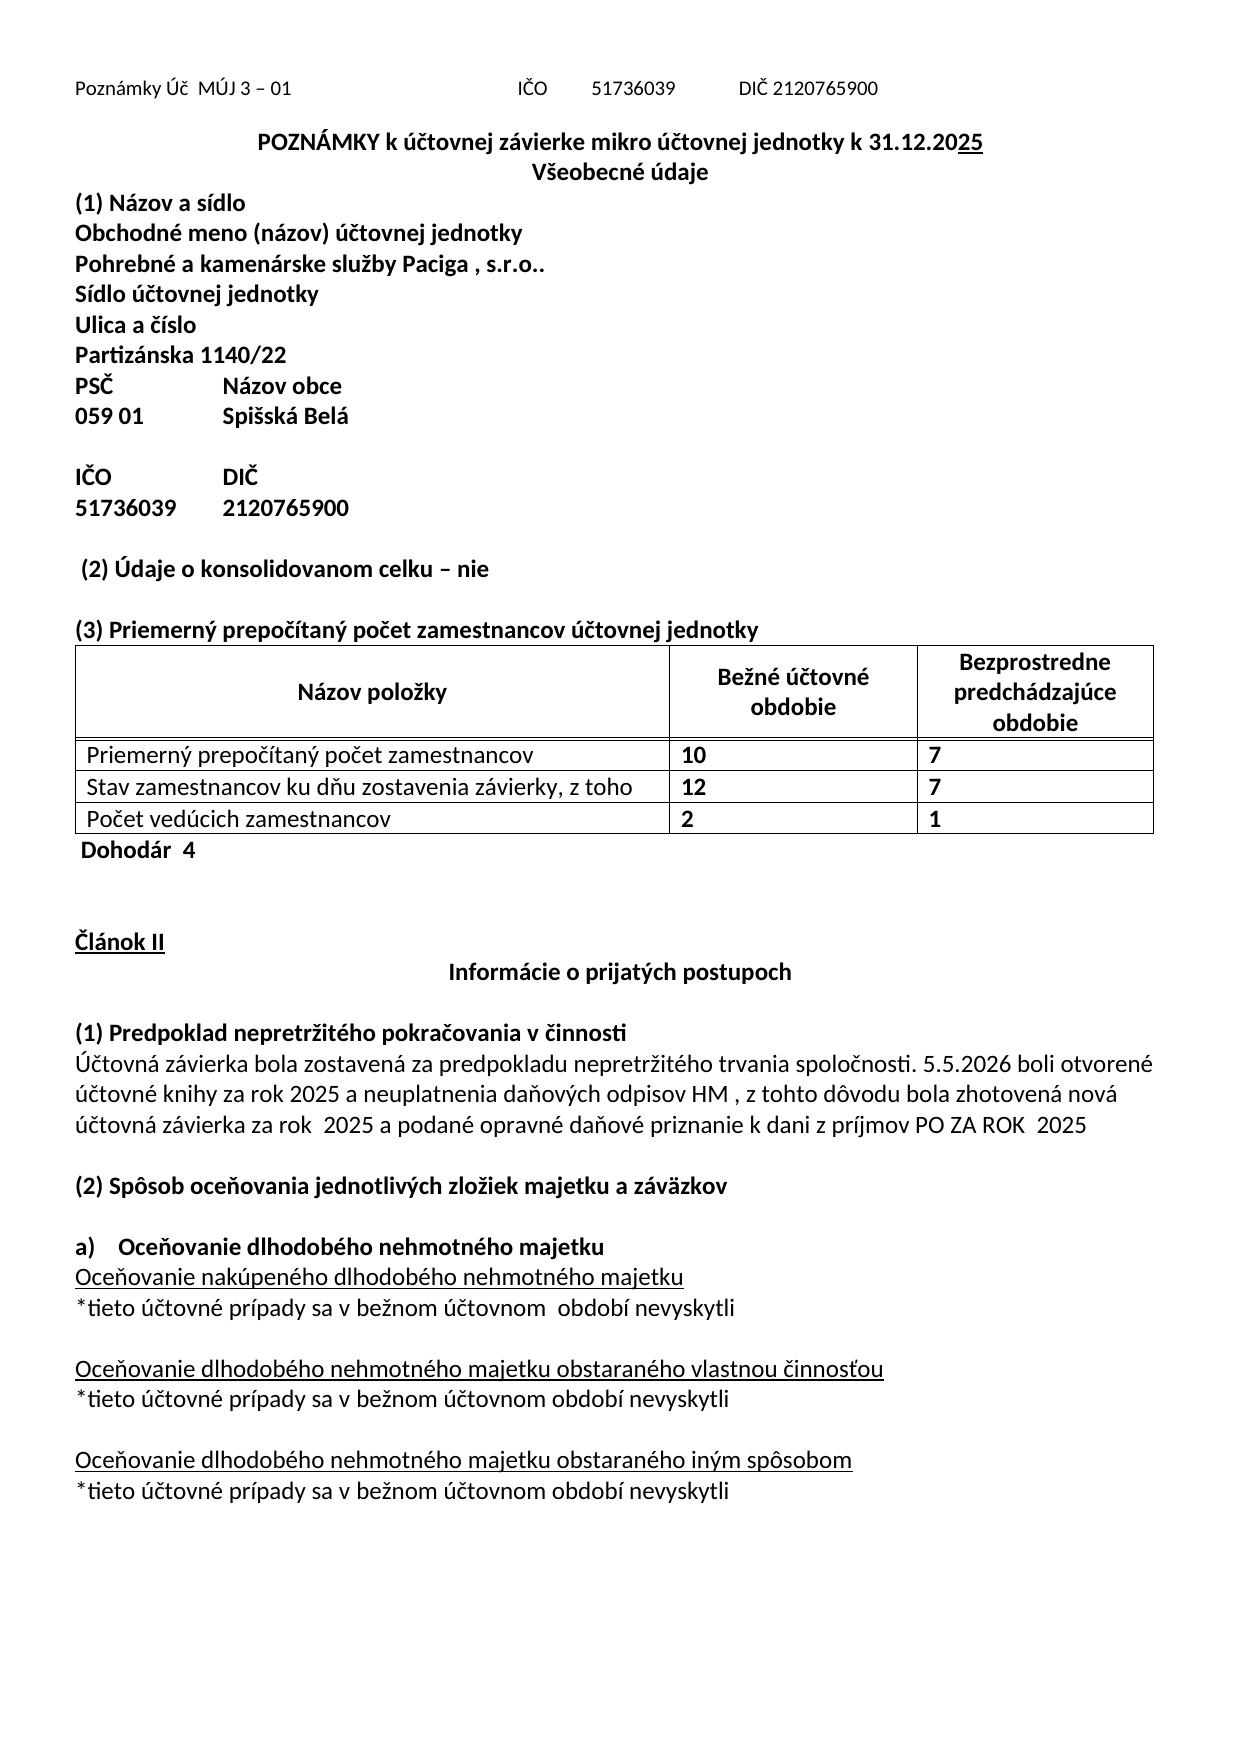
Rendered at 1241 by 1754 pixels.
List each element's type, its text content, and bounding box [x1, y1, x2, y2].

text (2) Spôsob oceňovania jednotlivých zložiek majetku a záväzkov [75, 1170, 1165, 1201]
text *tieto účtovné prípady sa v bežnom účtovnom období nevyskytli [75, 1292, 1165, 1323]
text Partizánska 1140/22 [75, 339, 1165, 370]
text Sídlo účtovnej jednotky [75, 278, 1165, 309]
text Účtovná závierka bola zostavená za predpokladu nepretržitého trvania spoločnosti. 5.5.2026 boli otvorené [75, 1048, 1165, 1078]
table_cell Počet vedúcich zamestnancov [76, 803, 669, 833]
text Poznámky Úč MÚJ 3 – 01 IČO 51736039 DIČ 2120765900 [75, 75, 1165, 100]
text Dohodár 4 [75, 834, 1165, 865]
table_cell 7 [918, 771, 1153, 802]
table_cell 2 [670, 803, 917, 833]
table_header Bežné účtovné obdobie [670, 646, 917, 737]
text (1) Názov a sídlo [75, 187, 1165, 217]
text *tieto účtovné prípady sa v bežnom účtovnom období nevyskytli [75, 1475, 1165, 1506]
text (3) Priemerný prepočítaný počet zamestnancov účtovnej jednotky [75, 614, 1165, 645]
table_cell 10 [670, 741, 917, 770]
text účtovné knihy za rok 2025 a neuplatnenia daňových odpisov HM , z tohto dôvodu bola zhotovená nová účtovná závierka za rok 2025 a podané opravné daňové priznanie k dani z príjmov PO ZA ROK 2025 [75, 1078, 1165, 1139]
text Všeobecné údaje [75, 156, 1165, 187]
text Oceňovanie nakúpeného dlhodobého nehmotného majetku [75, 1262, 1165, 1292]
text Oceňovanie dlhodobého nehmotného majetku obstaraného vlastnou činnosťou [75, 1353, 1165, 1384]
list Oceňovanie dlhodobého nehmotného majetku [75, 1231, 1165, 1262]
text IČO DIČ [75, 462, 1165, 492]
text Informácie o prijatých postupoch [75, 956, 1165, 987]
text *tieto účtovné prípady sa v bežnom účtovnom období nevyskytli [75, 1384, 1165, 1414]
text 059 01 Spišská Belá [75, 401, 1165, 431]
text POZNÁMKY k účtovnej závierke mikro účtovnej jednotky k 31.12.2025 [75, 126, 1165, 156]
text (1) Predpoklad nepretržitého pokračovania v činnosti [75, 1017, 1165, 1048]
table_header Bezprostredne predchádzajúce obdobie [918, 646, 1153, 737]
text (2) Údaje o konsolidovanom celku – nie [75, 553, 1165, 584]
text Článok II [75, 926, 1165, 956]
table_cell 7 [918, 741, 1153, 770]
text 51736039 2120765900 [75, 492, 1165, 523]
table_cell Stav zamestnancov ku dňu zostavenia závierky, z toho [76, 771, 669, 802]
text Obchodné meno (názov) účtovnej jednotky [75, 217, 1165, 248]
text PSČ Názov obce [75, 370, 1165, 401]
table_cell 12 [670, 771, 917, 802]
table_cell Priemerný prepočítaný počet zamestnancov [76, 741, 669, 770]
table_header Názov položky [76, 646, 669, 737]
table_cell 1 [918, 803, 1153, 833]
text Pohrebné a kamenárske služby Paciga , s.r.o.. [75, 248, 1165, 278]
text Ulica a číslo [75, 309, 1165, 339]
text Oceňovanie dlhodobého nehmotného majetku obstaraného iným spôsobom [75, 1445, 1165, 1475]
